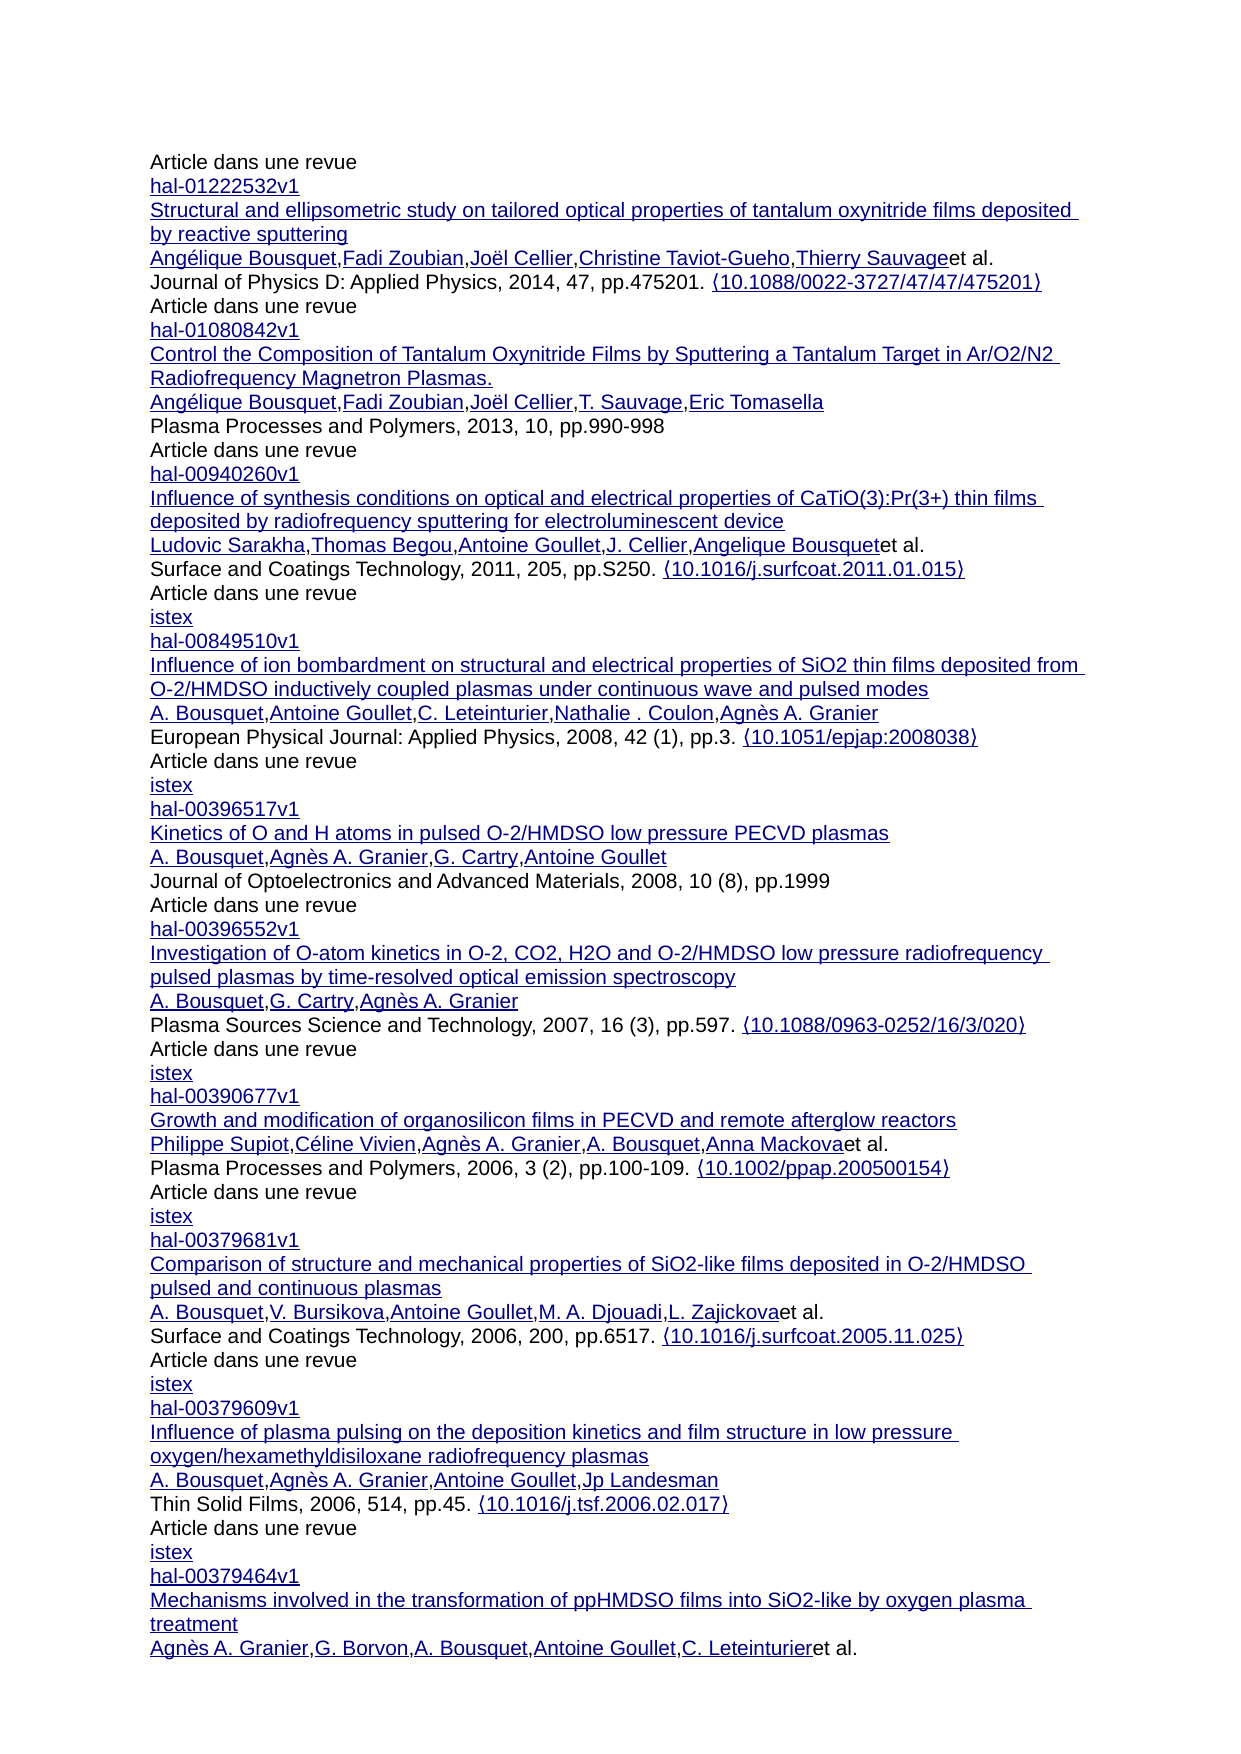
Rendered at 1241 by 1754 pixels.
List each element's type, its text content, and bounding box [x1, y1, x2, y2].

table_cell Kinetics of O and H atoms in pulsed O-2/HMDSO low pressure PECVD plasmas A. Bousquet,Agnès A. Granier,G. Cartry,Antoine Goullet Journal of Optoelectronics and Advanced Materials, 2008, 10 (8), pp.1999 Article dans une revue hal-00396552v1 [150, 821, 1090, 941]
table_cell Influence of synthesis conditions on optical and electrical properties of CaTiO(3):Pr(3+) thin films deposited by radiofrequency sputtering for electroluminescent device Ludovic Sarakha,Thomas Begou,Antoine Goullet,J. Cellier,Angelique Bousquetet al. Surface and Coatings Technology, 2011, 205, pp.S250. ⟨10.1016/j.surfcoat.2011.01.015⟩ Article dans une revue istex hal-00849510v1 [150, 485, 1090, 653]
table_cell Mechanisms involved in the transformation of ppHMDSO films into SiO2-like by oxygen plasma treatment Agnès A. Granier,G. Borvon,A. Bousquet,Antoine Goullet,C. Leteinturieret al. [150, 1588, 1090, 1659]
table_cell Influence of ion bombardment on structural and electrical properties of SiO2 thin films deposited from O-2/HMDSO inductively coupled plasmas under continuous wave and pulsed modes A. Bousquet,Antoine Goullet,C. Leteinturier,Nathalie . Coulon,Agnès A. Granier European Physical Journal: Applied Physics, 2008, 42 (1), pp.3. ⟨10.1051/epjap:2008038⟩ Article dans une revue istex hal-00396517v1 [150, 653, 1090, 821]
table_cell Control the Composition of Tantalum Oxynitride Films by Sputtering a Tantalum Target in Ar/O2/N2 Radiofrequency Magnetron Plasmas. Angélique Bousquet,Fadi Zoubian,Joël Cellier,T. Sauvage,Eric Tomasella Plasma Processes and Polymers, 2013, 10, pp.990-998 Article dans une revue hal-00940260v1 [150, 342, 1090, 485]
table_cell Article dans une revue hal-01222532v1 [150, 150, 1090, 198]
table_cell Investigation of O-atom kinetics in O-2, CO2, H2O and O-2/HMDSO low pressure radiofrequency pulsed plasmas by time-resolved optical emission spectroscopy A. Bousquet,G. Cartry,Agnès A. Granier Plasma Sources Science and Technology, 2007, 16 (3), pp.597. ⟨10.1088/0963-0252/16/3/020⟩ Article dans une revue istex hal-00390677v1 [150, 941, 1090, 1108]
table_cell Growth and modification of organosilicon films in PECVD and remote afterglow reactors Philippe Supiot,Céline Vivien,Agnès A. Granier,A. Bousquet,Anna Mackovaet al. Plasma Processes and Polymers, 2006, 3 (2), pp.100-109. ⟨10.1002/ppap.200500154⟩ Article dans une revue istex hal-00379681v1 [150, 1108, 1090, 1252]
table_cell Influence of plasma pulsing on the deposition kinetics and film structure in low pressure oxygen/hexamethyldisiloxane radiofrequency plasmas A. Bousquet,Agnès A. Granier,Antoine Goullet,Jp Landesman Thin Solid Films, 2006, 514, pp.45. ⟨10.1016/j.tsf.2006.02.017⟩ Article dans une revue istex hal-00379464v1 [150, 1420, 1090, 1587]
table_cell Structural and ellipsometric study on tailored optical properties of tantalum oxynitride films deposited by reactive sputtering Angélique Bousquet,Fadi Zoubian,Joël Cellier,Christine Taviot-Gueho,Thierry Sauvageet al. Journal of Physics D: Applied Physics, 2014, 47, pp.475201. ⟨10.1088/0022-3727/47/47/475201⟩ Article dans une revue hal-01080842v1 [150, 198, 1090, 342]
table_cell Comparison of structure and mechanical properties of SiO2-like films deposited in O-2/HMDSO pulsed and continuous plasmas A. Bousquet,V. Bursikova,Antoine Goullet,M. A. Djouadi,L. Zajickovaet al. Surface and Coatings Technology, 2006, 200, pp.6517. ⟨10.1016/j.surfcoat.2005.11.025⟩ Article dans une revue istex hal-00379609v1 [150, 1252, 1090, 1420]
